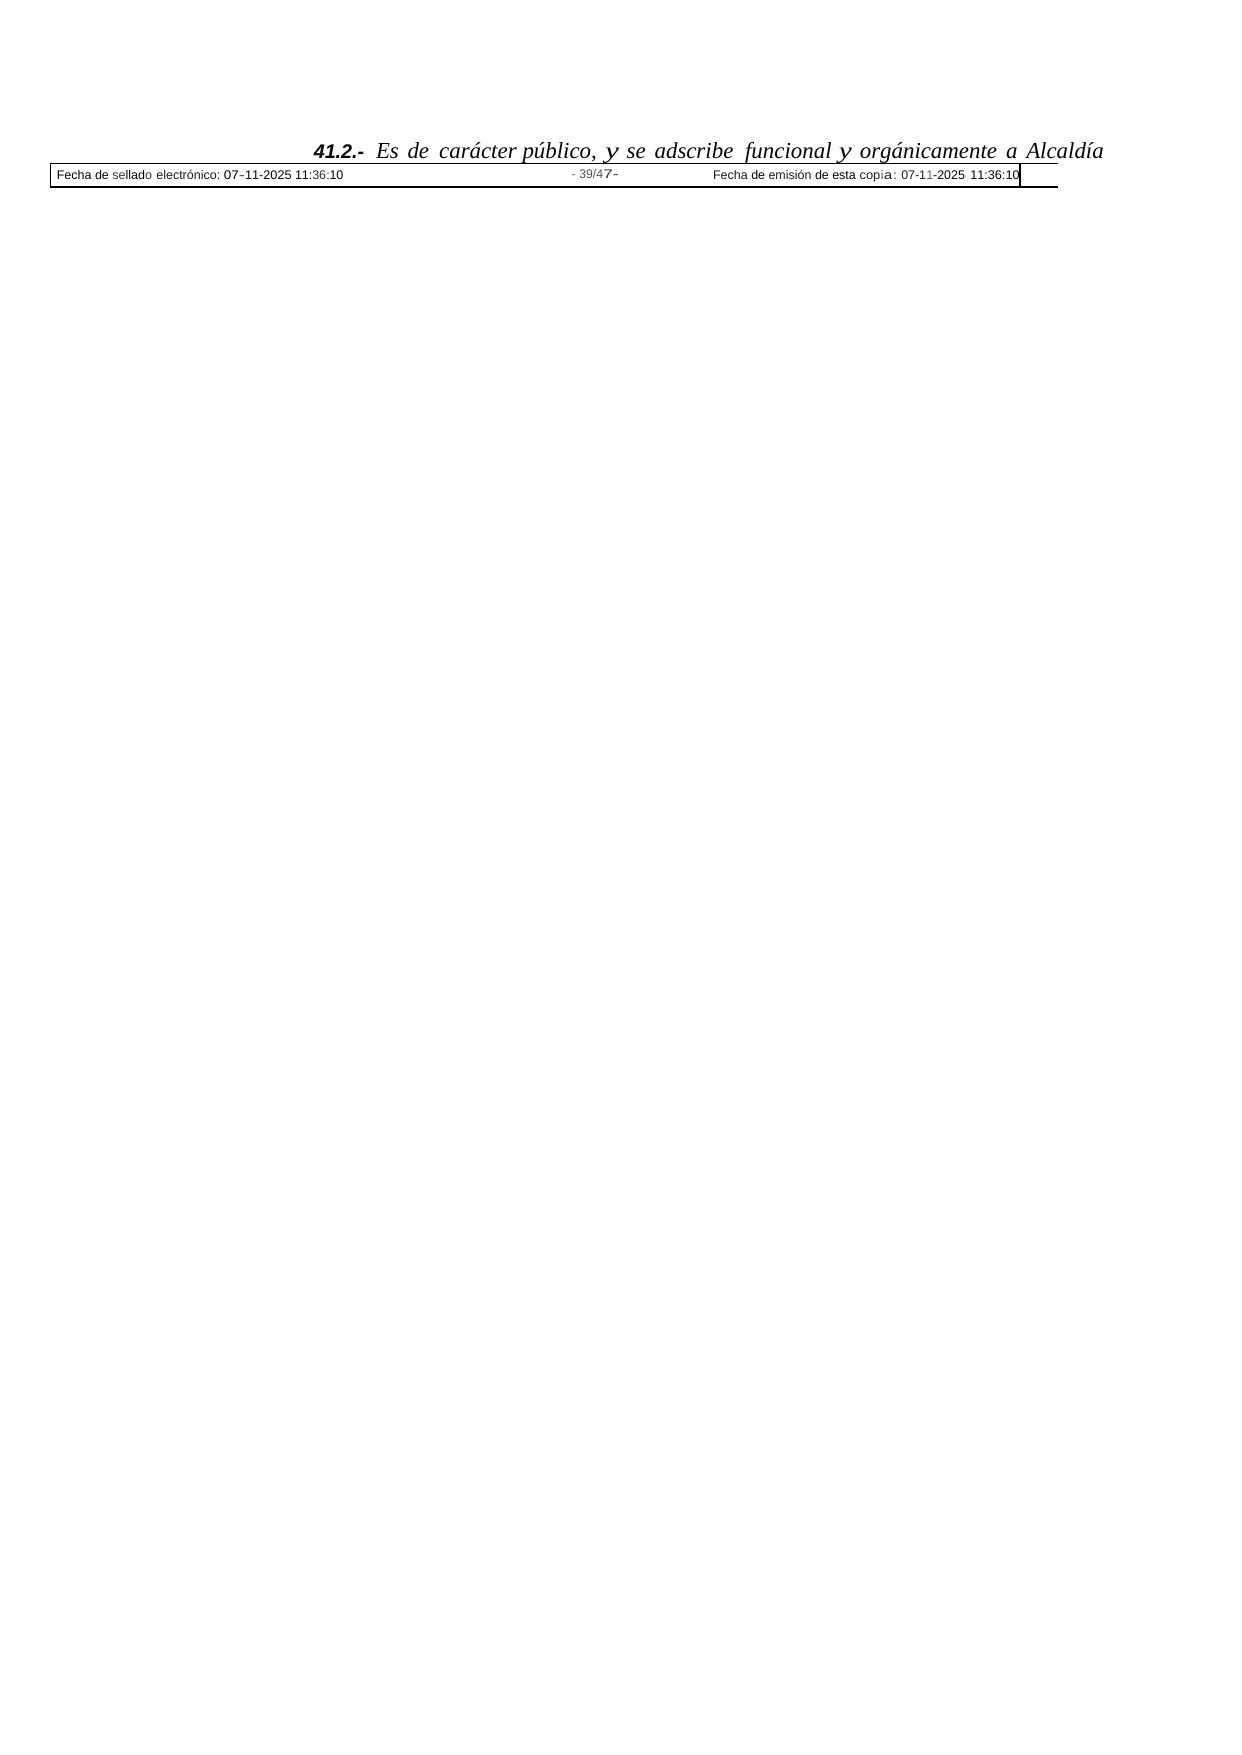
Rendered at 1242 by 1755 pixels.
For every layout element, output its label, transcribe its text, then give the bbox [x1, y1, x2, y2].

table_cell Fecha de sellado electrónico: 07-11-2025 11:36:10 - 39/47- Fecha de emisión de esta copia: 07-11-2025 11:36:10 [51, 164, 1019, 186]
table_header [1021, 166, 1058, 186]
